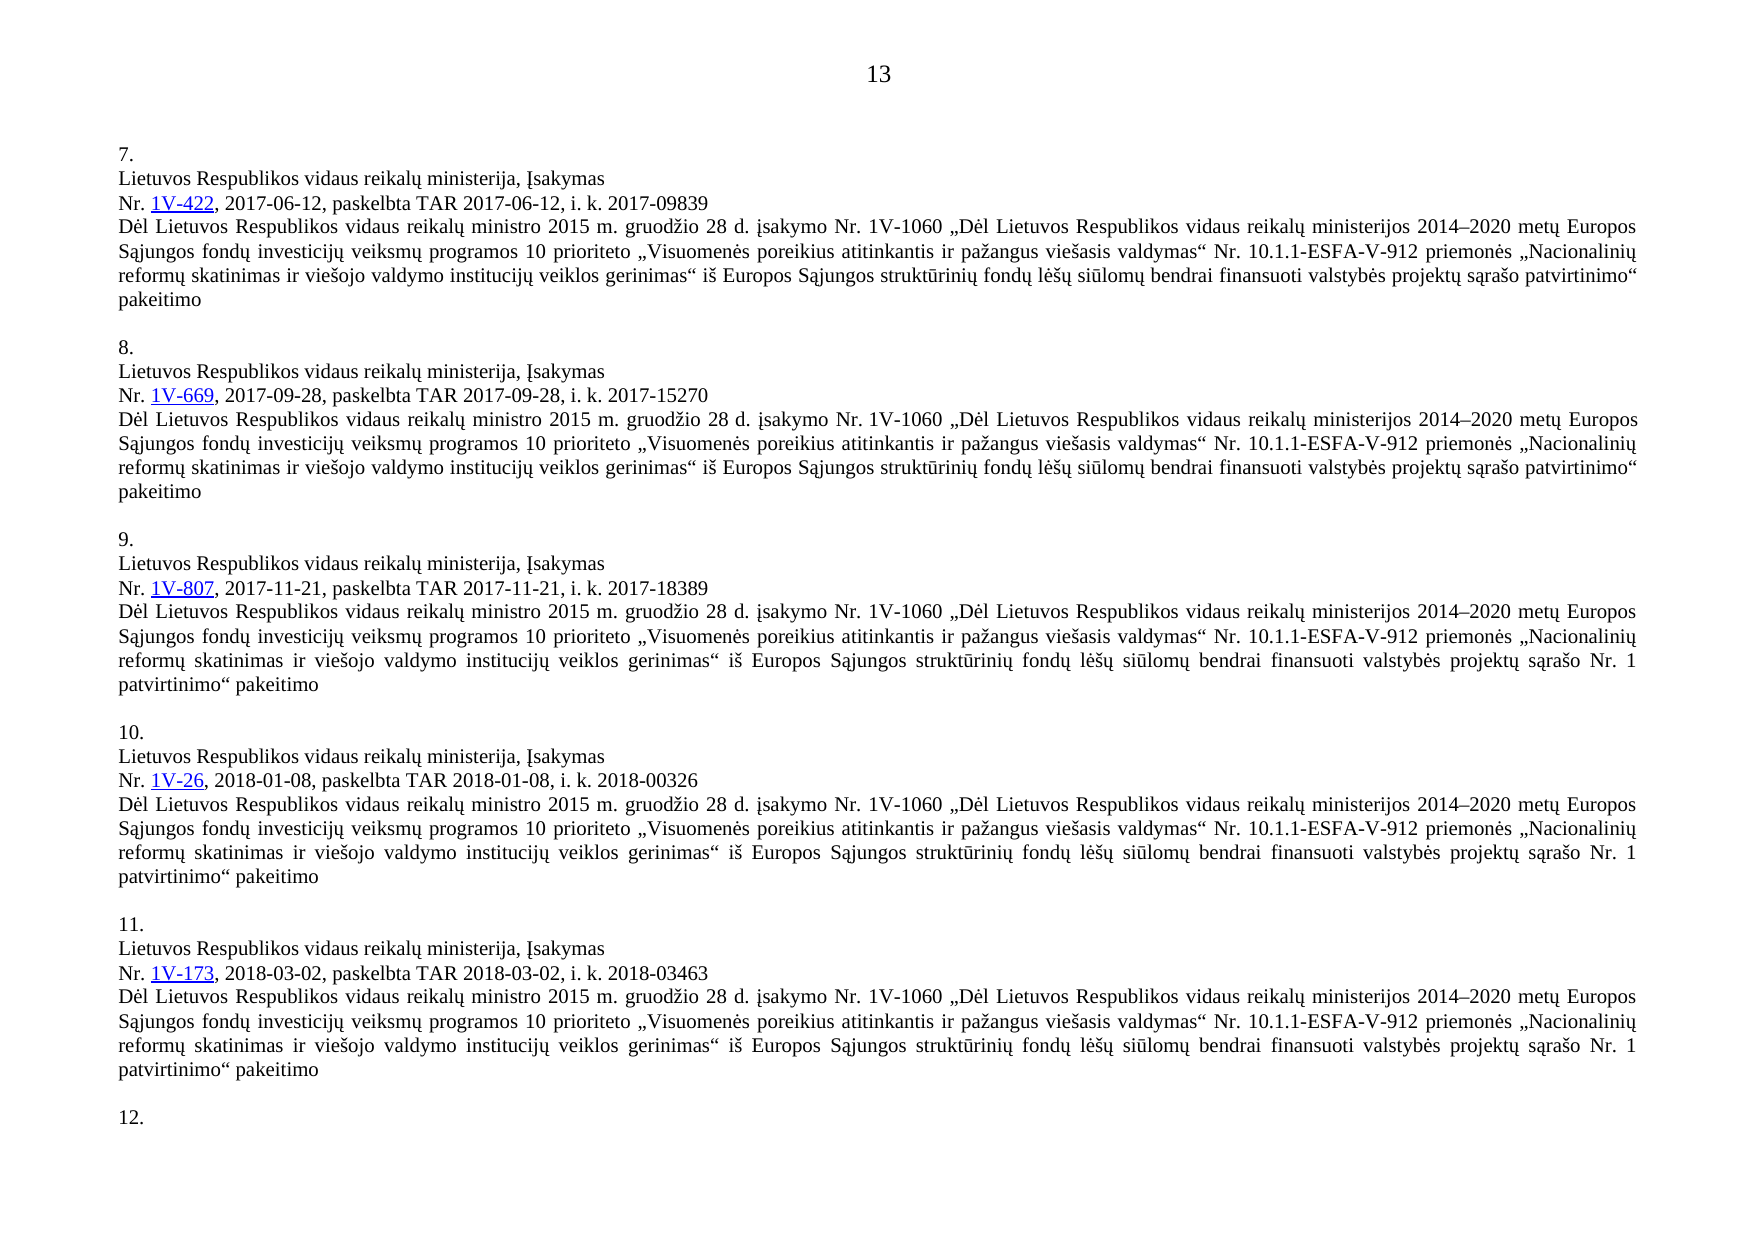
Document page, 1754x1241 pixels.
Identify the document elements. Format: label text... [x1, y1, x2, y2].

text Dėl Lietuvos Respublikos vidaus reikalų ministro 2015 m. gruodžio 28 d. įsakymo Nr. 1V-1060 „Dėl Lietuvos Respublikos vidaus reikalų ministerijos 2014–2020 metų Europos Sąjungos fondų investicijų veiksmų programos 10 prioriteto „Visuomenės poreikius atitinkantis ir pažangus viešasis valdymas“ Nr. 10.1.1-ESFA-V-912 priemonės „Nacionalinių reformų skatinimas ir viešojo valdymo institucijų veiklos gerinimas“ iš Europos Sąjungos struktūrinių fondų lėšų siūlomų bendrai finansuoti valstybės projektų sąrašo Nr. 1 patvirtinimo“ pakeitimo [118, 599, 1639, 696]
text Nr. 1V-173, 2018-03-02, paskelbta TAR 2018-03-02, i. k. 2018-03463 [118, 960, 1639, 984]
text 7. [118, 142, 1639, 166]
text Dėl Lietuvos Respublikos vidaus reikalų ministro 2015 m. gruodžio 28 d. įsakymo Nr. 1V-1060 „Dėl Lietuvos Respublikos vidaus reikalų ministerijos 2014–2020 metų Europos Sąjungos fondų investicijų veiksmų programos 10 prioriteto „Visuomenės poreikius atitinkantis ir pažangus viešasis valdymas“ Nr. 10.1.1-ESFA-V-912 priemonės „Nacionalinių reformų skatinimas ir viešojo valdymo institucijų veiklos gerinimas“ iš Europos Sąjungos struktūrinių fondų lėšų siūlomų bendrai finansuoti valstybės projektų sąrašo patvirtinimo“ pakeitimo [118, 214, 1639, 311]
text 11. [118, 912, 1639, 936]
text Nr. 1V-26, 2018-01-08, paskelbta TAR 2018-01-08, i. k. 2018-00326 [118, 768, 1639, 792]
text Lietuvos Respublikos vidaus reikalų ministerija, Įsakymas [118, 551, 1639, 575]
text Nr. 1V-807, 2017-11-21, paskelbta TAR 2017-11-21, i. k. 2017-18389 [118, 575, 1639, 599]
text 10. [118, 720, 1639, 744]
text Lietuvos Respublikos vidaus reikalų ministerija, Įsakymas [118, 359, 1639, 383]
text 8. [118, 335, 1639, 359]
text Dėl Lietuvos Respublikos vidaus reikalų ministro 2015 m. gruodžio 28 d. įsakymo Nr. 1V-1060 „Dėl Lietuvos Respublikos vidaus reikalų ministerijos 2014–2020 metų Europos Sąjungos fondų investicijų veiksmų programos 10 prioriteto „Visuomenės poreikius atitinkantis ir pažangus viešasis valdymas“ Nr. 10.1.1-ESFA-V-912 priemonės „Nacionalinių reformų skatinimas ir viešojo valdymo institucijų veiklos gerinimas“ iš Europos Sąjungos struktūrinių fondų lėšų siūlomų bendrai finansuoti valstybės projektų sąrašo Nr. 1 patvirtinimo“ pakeitimo [118, 792, 1639, 888]
text Nr. 1V-422, 2017-06-12, paskelbta TAR 2017-06-12, i. k. 2017-09839 [118, 190, 1639, 214]
text Nr. 1V-669, 2017-09-28, paskelbta TAR 2017-09-28, i. k. 2017-15270 [118, 383, 1639, 407]
text Lietuvos Respublikos vidaus reikalų ministerija, Įsakymas [118, 166, 1639, 190]
text Lietuvos Respublikos vidaus reikalų ministerija, Įsakymas [118, 744, 1639, 768]
text 12. [118, 1105, 1639, 1129]
text 9. [118, 527, 1639, 551]
text Dėl Lietuvos Respublikos vidaus reikalų ministro 2015 m. gruodžio 28 d. įsakymo Nr. 1V-1060 „Dėl Lietuvos Respublikos vidaus reikalų ministerijos 2014–2020 metų Europos Sąjungos fondų investicijų veiksmų programos 10 prioriteto „Visuomenės poreikius atitinkantis ir pažangus viešasis valdymas“ Nr. 10.1.1-ESFA-V-912 priemonės „Nacionalinių reformų skatinimas ir viešojo valdymo institucijų veiklos gerinimas“ iš Europos Sąjungos struktūrinių fondų lėšų siūlomų bendrai finansuoti valstybės projektų sąrašo Nr. 1 patvirtinimo“ pakeitimo [118, 984, 1639, 1081]
text Dėl Lietuvos Respublikos vidaus reikalų ministro 2015 m. gruodžio 28 d. įsakymo Nr. 1V-1060 „Dėl Lietuvos Respublikos vidaus reikalų ministerijos 2014–2020 metų Europos Sąjungos fondų investicijų veiksmų programos 10 prioriteto „Visuomenės poreikius atitinkantis ir pažangus viešasis valdymas“ Nr. 10.1.1-ESFA-V-912 priemonės „Nacionalinių reformų skatinimas ir viešojo valdymo institucijų veiklos gerinimas“ iš Europos Sąjungos struktūrinių fondų lėšų siūlomų bendrai finansuoti valstybės projektų sąrašo patvirtinimo“ pakeitimo [118, 407, 1639, 503]
text Lietuvos Respublikos vidaus reikalų ministerija, Įsakymas [118, 936, 1639, 960]
